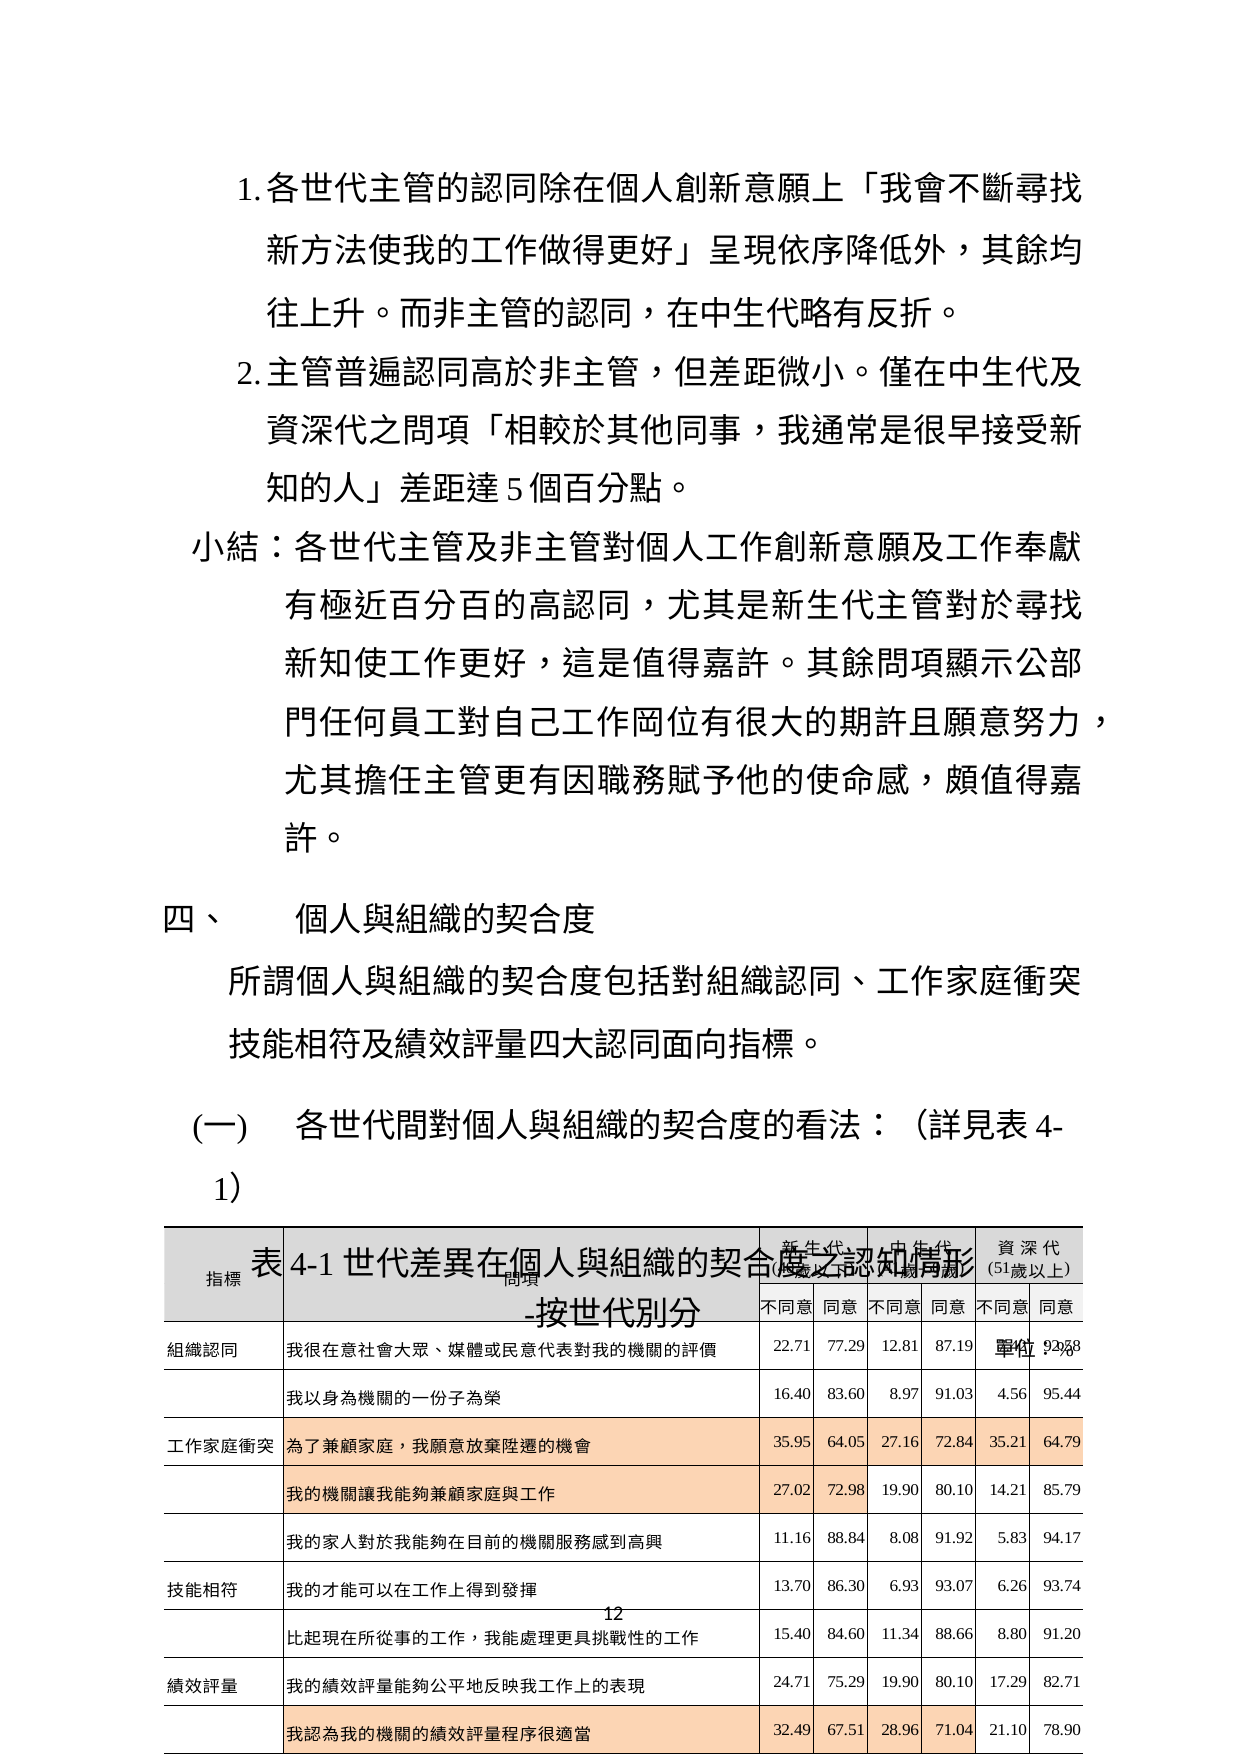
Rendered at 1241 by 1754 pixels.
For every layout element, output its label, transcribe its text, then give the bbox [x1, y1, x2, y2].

text 小結：各世代主管及非主管對個人工作創新意願及工作奉獻有極近百分百的高認同，尤其是新生代主管對於尋找新知使工作更好，這是值得嘉許。其餘問項顯示公部門任何員工對自己工作岡位有很大的期許且願意努力，尤其擔任主管更有因職務賦予他的使命感，頗值得嘉許。 [192, 512, 1084, 862]
text 所謂個人與組織的契合度包括對組織認同、工作家庭衝突、技能相符及績效評量四大認同面向指標。 [228, 944, 1084, 1069]
list 各世代間對個人與組織的契合度的看法：（詳見表4-1） [192, 1087, 1078, 1212]
text 表4-1 世代差異在個人與組織的契合度之認知情形 [148, 1250, 1078, 1281]
text 單位：% [148, 1331, 1074, 1362]
list 各世代主管的認同除在個人創新意願上「我會不斷尋找新方法使我的工作做得更好」呈現依序降低外，其餘均往上升。而非主管的認同，在中生代略有反折。 [236, 150, 1084, 337]
list 主管普遍認同高於非主管，但差距微小。僅在中生代及資深代之問項「相較於其他同事，我通常是很早接受新知的人」差距達5個百分點。 [236, 337, 1084, 512]
text -按世代別分 [148, 1300, 1078, 1331]
list 個人與組織的契合度 [162, 881, 1078, 944]
